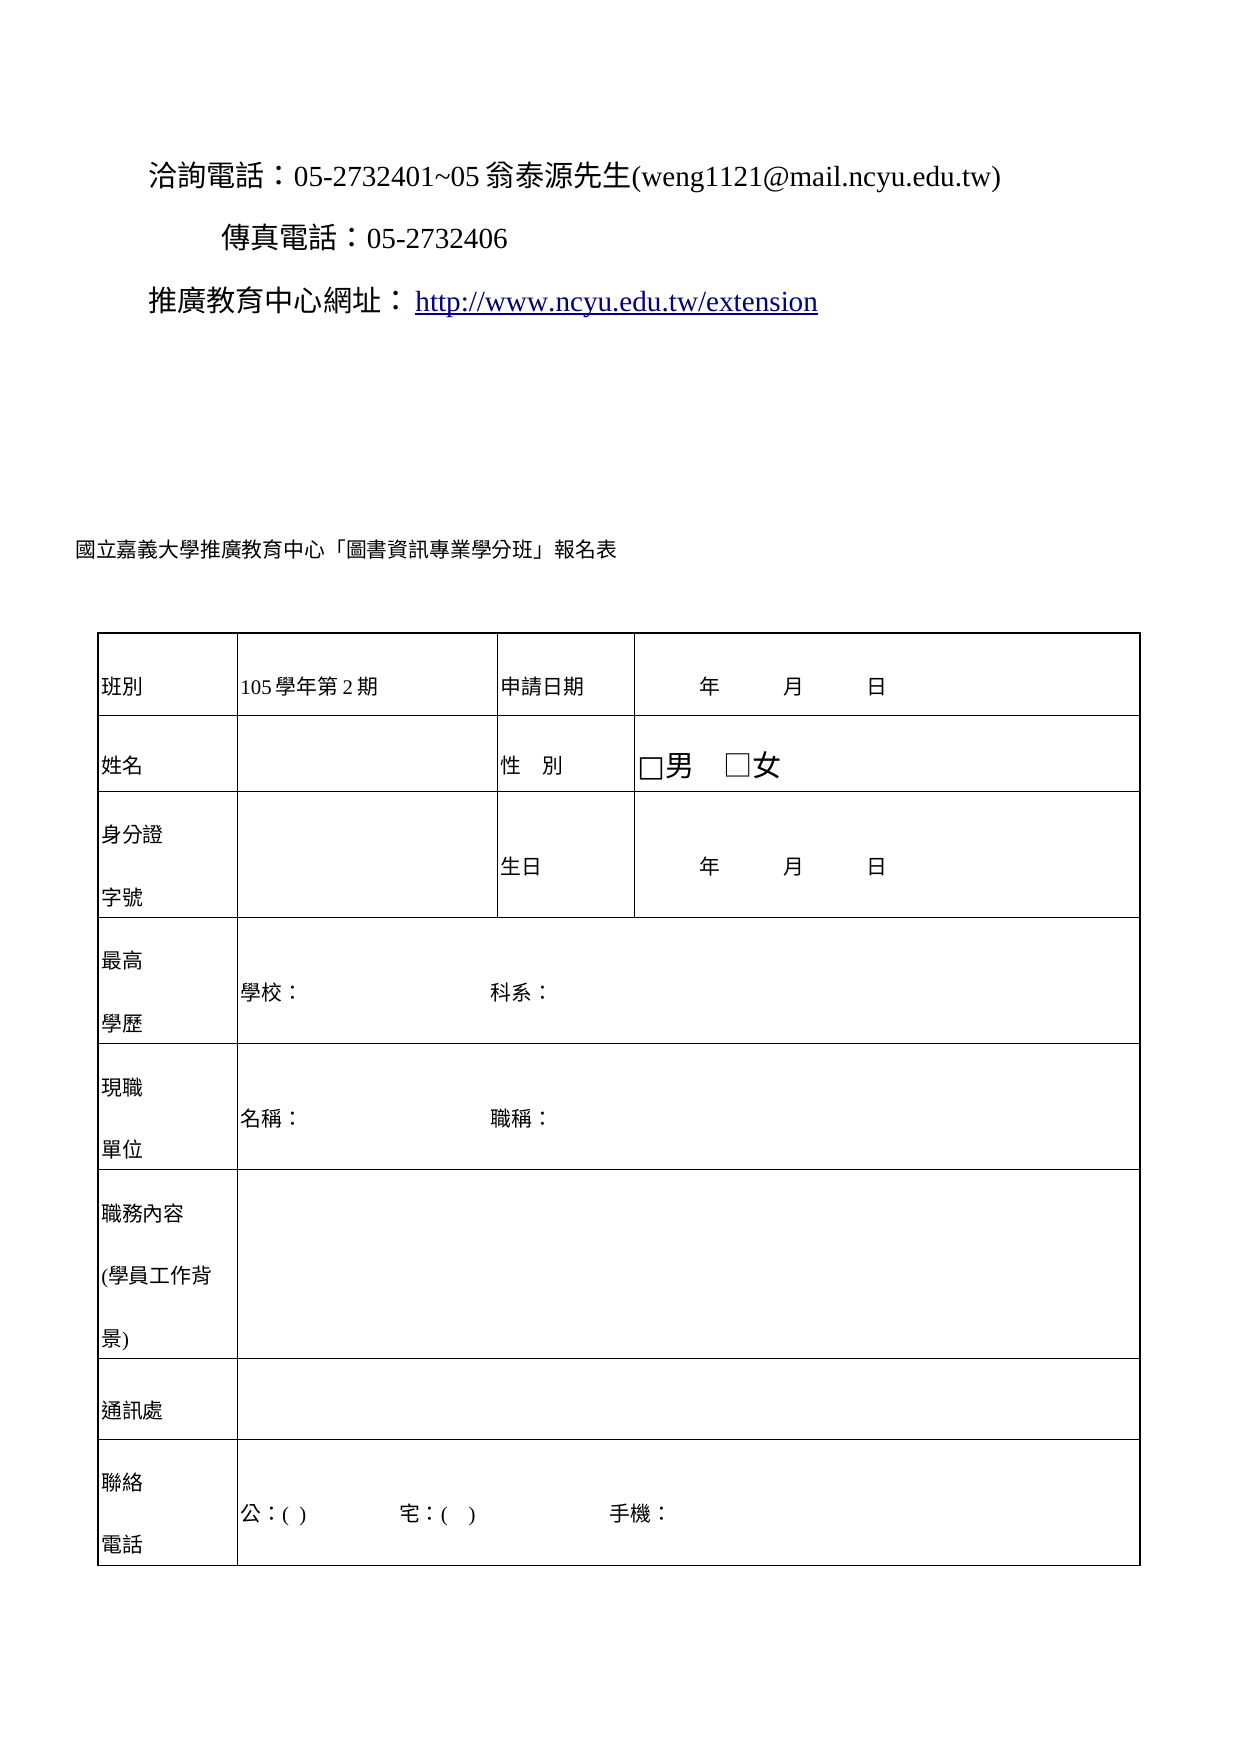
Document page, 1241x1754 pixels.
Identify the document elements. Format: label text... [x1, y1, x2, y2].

text 洽詢電話：05-2732401~05翁泰源先生(weng1121@mail.ncyu.edu.tw) [75, 132, 1162, 194]
table_cell 聯絡 電話 [99, 1440, 237, 1564]
table_cell [238, 716, 497, 791]
table_cell 名稱： 職稱： [238, 1044, 1139, 1169]
table_cell 職務內容 (學員工作背景) [99, 1170, 237, 1358]
table_cell [238, 792, 497, 917]
text 推廣教育中心網址： http://www.ncyu.edu.tw/extension [75, 257, 1162, 319]
table_cell 現職 單位 [99, 1044, 237, 1169]
table_cell [238, 1359, 1139, 1438]
table_header 班別 [99, 634, 237, 715]
text 國立嘉義大學推廣教育中心「圖書資訊專業學分班」報名表 [75, 507, 1162, 569]
table_header 年 月 日 [635, 634, 1139, 715]
table_cell 生日 [498, 792, 634, 917]
table_header 申請日期 [498, 634, 634, 715]
table_cell 姓名 [99, 716, 237, 791]
table_cell 公：( ) 宅：( ) 手機： [238, 1440, 1139, 1564]
table_cell 年 月 日 [635, 792, 1139, 917]
table_cell [238, 1170, 1139, 1358]
table_cell 學校： 科系： [238, 918, 1139, 1043]
table_cell □男 □女 [635, 716, 1139, 791]
text 傳真電話：05-2732406 [75, 194, 1162, 257]
table_cell 性 別 [498, 716, 634, 791]
table_header 105學年第2期 [238, 634, 497, 715]
table_cell 最高 學歷 [99, 918, 237, 1043]
table_cell 通訊處 [99, 1359, 237, 1438]
table_cell 身分證 字號 [99, 792, 237, 917]
